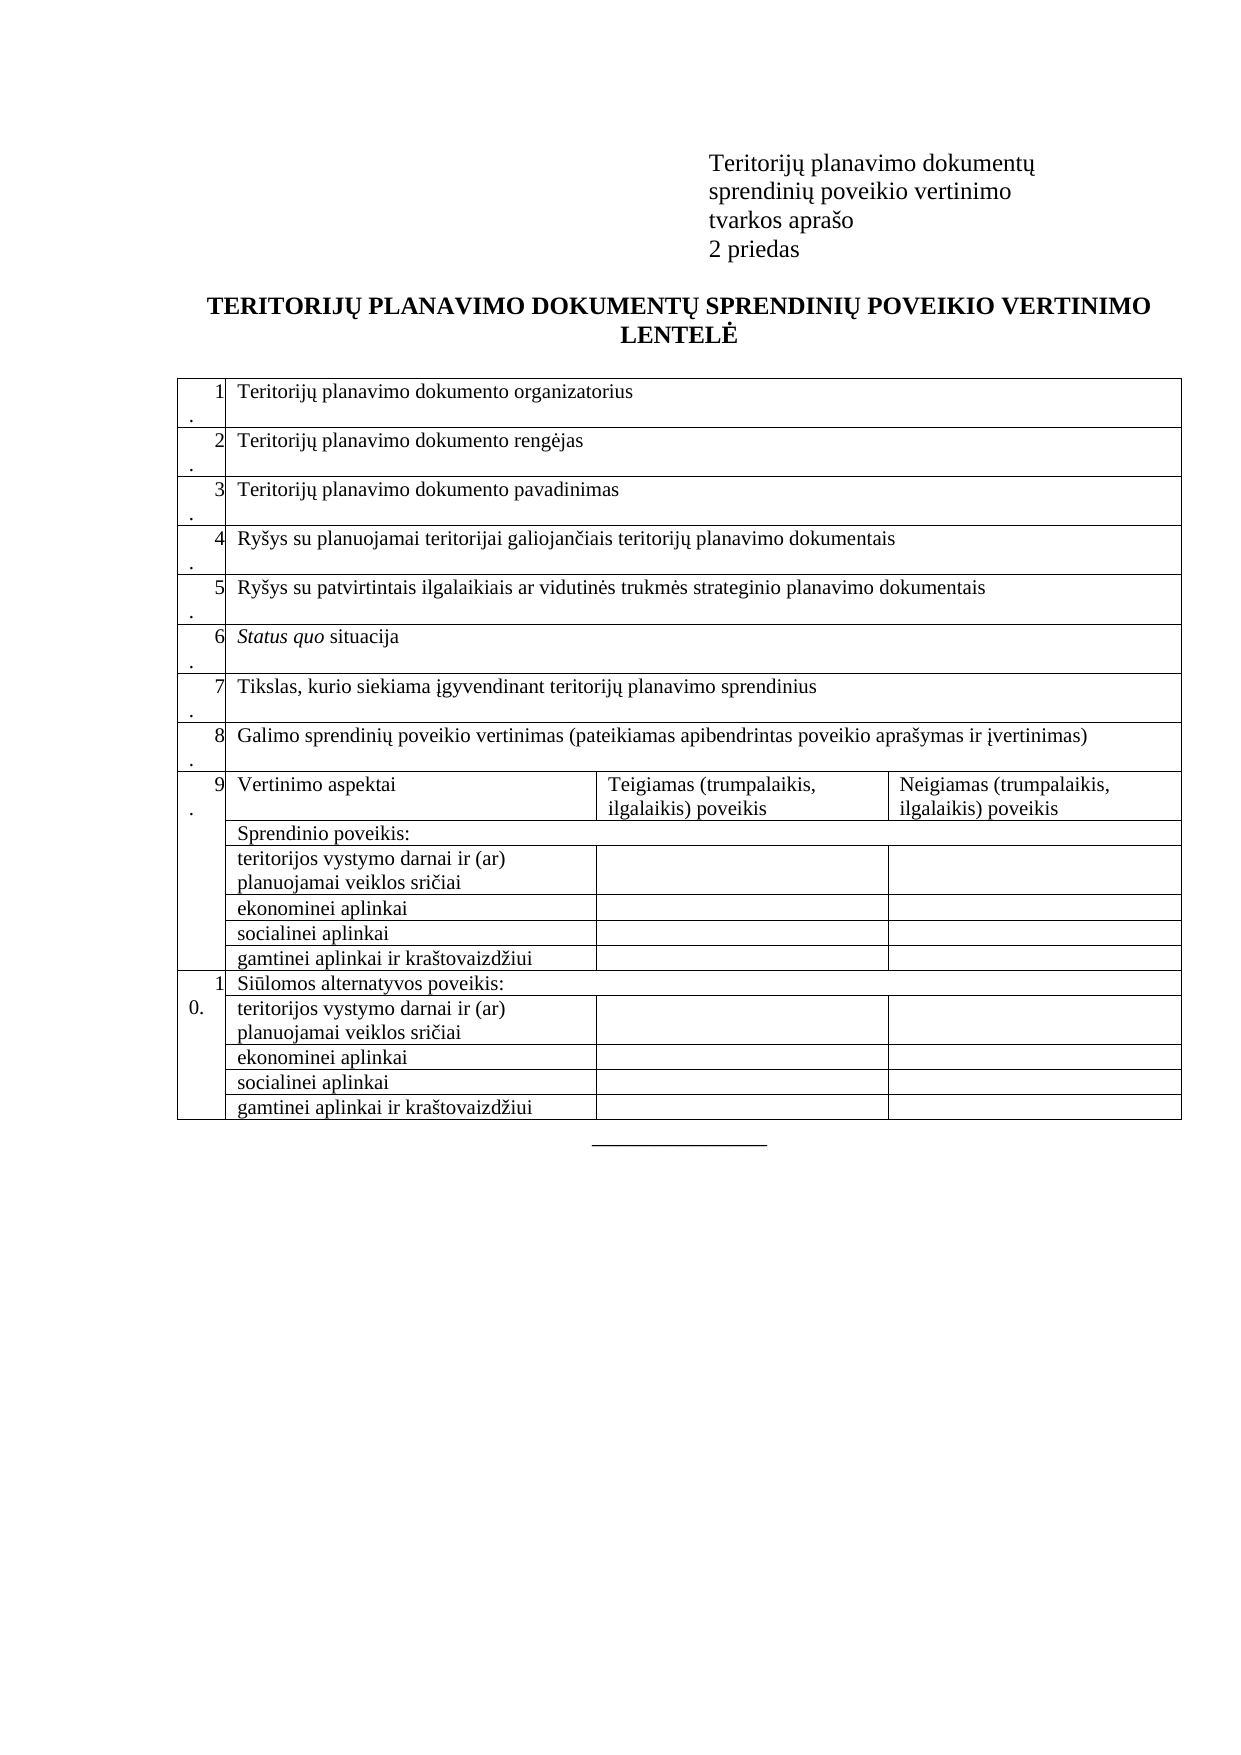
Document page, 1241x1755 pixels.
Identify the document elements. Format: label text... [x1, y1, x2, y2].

text 2 priedas [177, 234, 1181, 263]
table_cell [889, 1070, 1181, 1094]
table_cell socialinei aplinkai [226, 1070, 596, 1094]
text LENTELĖ [177, 320, 1181, 349]
table_cell 2. [178, 428, 225, 476]
text TERITORIJŲ PLANAVIMO DOKUMENTŲ SPRENDINIŲ POVEIKIO VERTINIMO [177, 291, 1181, 320]
table_cell 6. [178, 625, 225, 673]
table_cell [597, 846, 888, 894]
table_cell Tikslas, kurio siekiama įgyvendinant teritorijų planavimo sprendinius [226, 674, 1181, 722]
table_cell Neigiamas (trumpalaikis, ilgalaikis) poveikis [889, 772, 1181, 820]
table_cell teritorijos vystymo darnai ir (ar) planuojamai veiklos sričiai [226, 996, 596, 1044]
table_cell [597, 1045, 888, 1069]
text tvarkos aprašo [177, 205, 1181, 234]
table_cell [889, 1045, 1181, 1069]
table_cell gamtinei aplinkai ir kraštovaizdžiui [226, 1095, 596, 1119]
table_cell Ryšys su planuojamai teritorijai galiojančiais teritorijų planavimo dokumentais [226, 526, 1181, 574]
table_cell Status quo situacija [226, 625, 1181, 673]
table_header 1. [178, 379, 225, 427]
table_cell [597, 1070, 888, 1094]
table_cell 5. [178, 575, 225, 623]
table_cell [889, 895, 1181, 919]
table_cell ekonominei aplinkai [226, 1045, 596, 1069]
table_cell Teritorijų planavimo dokumento rengėjas [226, 428, 1181, 476]
table_cell Sprendinio poveikis: [226, 821, 1181, 845]
table_cell Ryšys su patvirtintais ilgalaikiais ar vidutinės trukmės strateginio planavimo dokumentais [226, 575, 1181, 623]
table_cell [597, 921, 888, 944]
table_cell [889, 1095, 1181, 1119]
table_cell [597, 1095, 888, 1119]
table_cell ekonominei aplinkai [226, 895, 596, 919]
text Teritorijų planavimo dokumentų [177, 148, 1181, 176]
table_cell [889, 946, 1181, 970]
text ______________ [177, 1120, 1181, 1149]
table_cell 3. [178, 477, 225, 525]
table_cell [597, 946, 888, 970]
text sprendinių poveikio vertinimo [177, 176, 1181, 205]
table_cell [889, 921, 1181, 944]
table_cell 10. [178, 971, 225, 1119]
table_cell gamtinei aplinkai ir kraštovaizdžiui [226, 946, 596, 970]
table_cell Galimo sprendinių poveikio vertinimas (pateikiamas apibendrintas poveikio aprašymas ir įvertinimas) [226, 723, 1181, 771]
table_cell [597, 895, 888, 919]
table_cell Teritorijų planavimo dokumento pavadinimas [226, 477, 1181, 525]
table_cell Teigiamas (trumpalaikis, ilgalaikis) poveikis [597, 772, 888, 820]
table_cell [597, 996, 888, 1044]
table_cell Siūlomos alternatyvos poveikis: [226, 971, 1181, 995]
table_cell socialinei aplinkai [226, 921, 596, 944]
table_header Teritorijų planavimo dokumento organizatorius [226, 379, 1181, 427]
table_cell [889, 996, 1181, 1044]
table_cell Vertinimo aspektai [226, 772, 596, 820]
table_cell 8. [178, 723, 225, 771]
table_cell teritorijos vystymo darnai ir (ar) planuojamai veiklos sričiai [226, 846, 596, 894]
table_cell 9. [178, 772, 225, 970]
table_cell [889, 846, 1181, 894]
table_cell 7. [178, 674, 225, 722]
table_cell 4. [178, 526, 225, 574]
